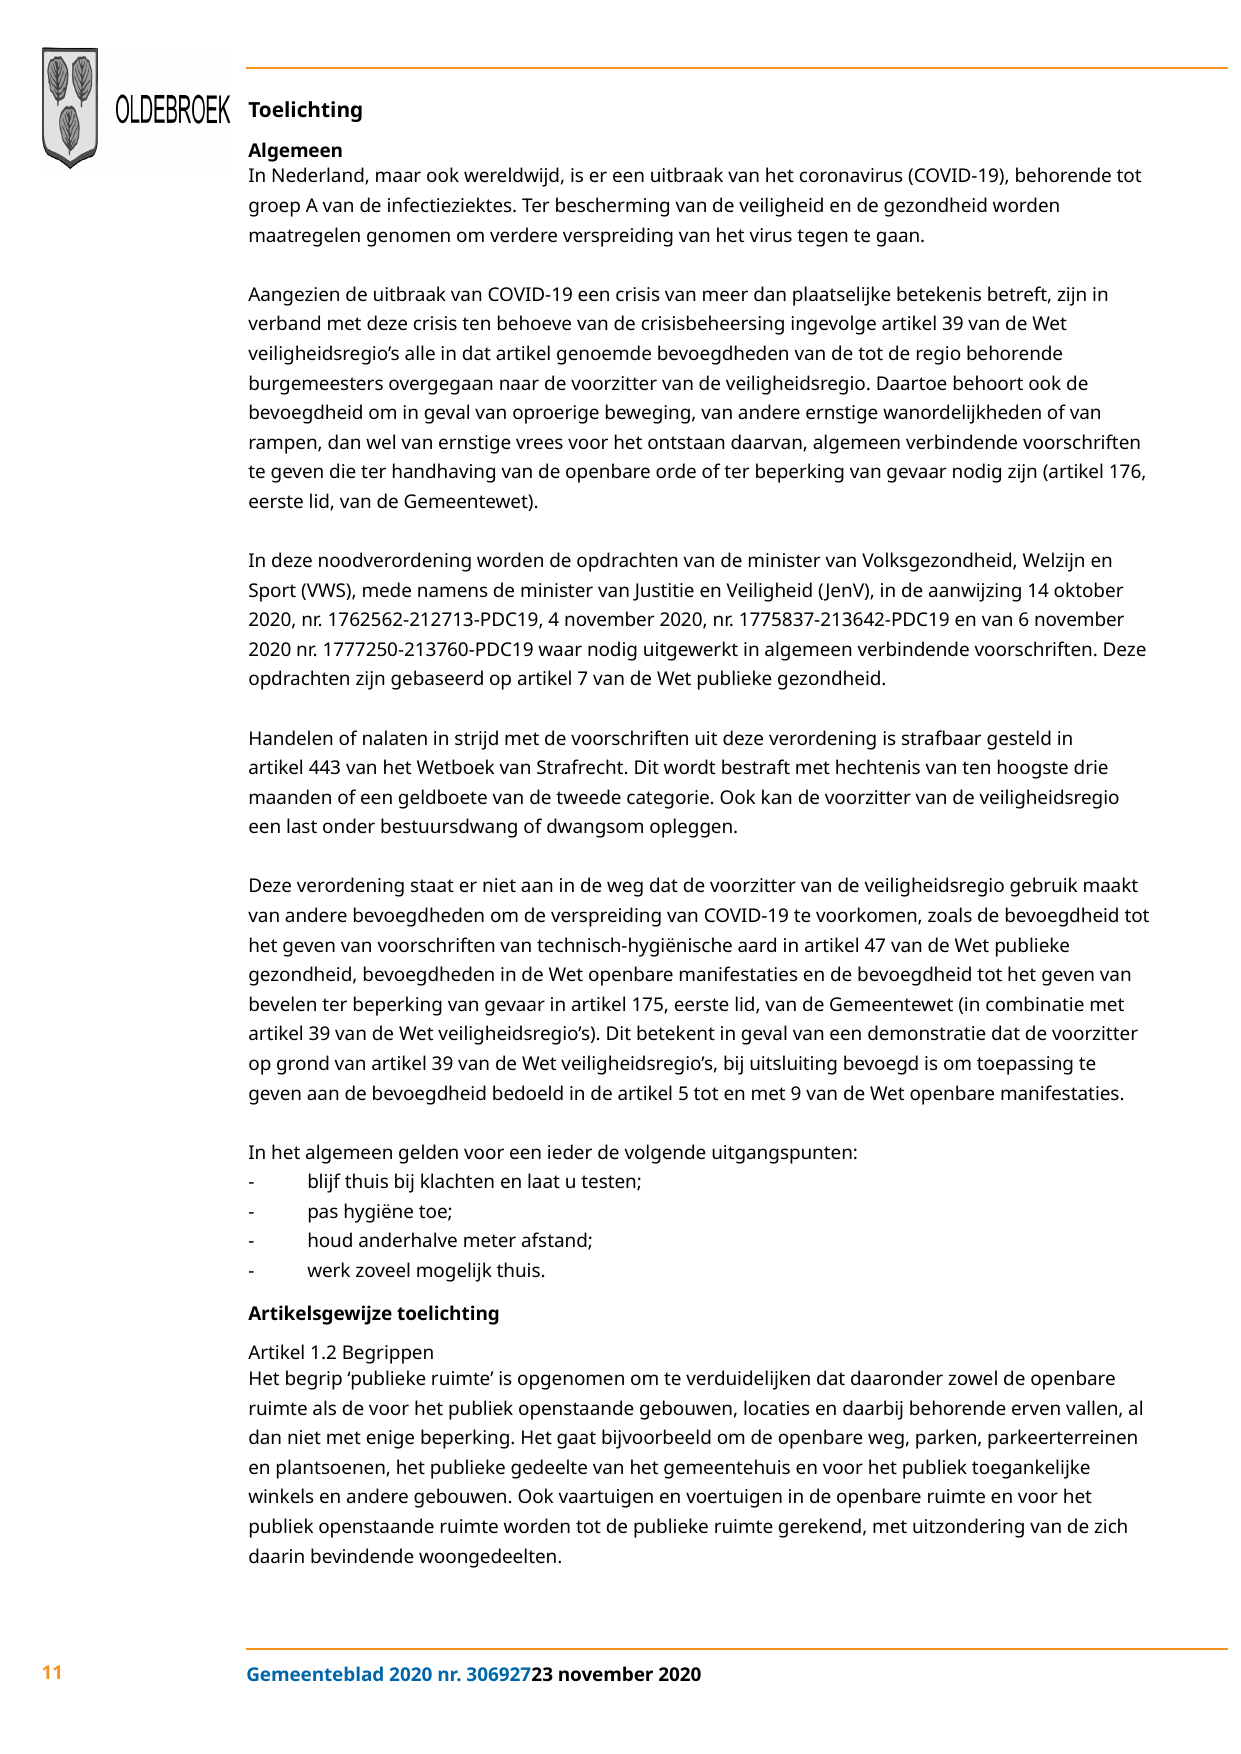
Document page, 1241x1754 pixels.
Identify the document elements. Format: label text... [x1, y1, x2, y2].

text In deze noodverordening worden de opdrachten van de minister van Volksgezondheid, Welzijn en Sport (VWS), mede namens de minister van Justitie en Veiligheid (JenV), in de aanwijzing 14 oktober 2020, nr. 1762562-212713-PDC19, 4 november 2020, nr. 1775837-213642-PDC19 en van 6 november 2020 nr. 1777250-213760-PDC19 waar nodig uitgewerkt in algemeen verbindende voorschriften. Deze opdrachten zijn gebaseerd op artikel 7 van de Wet publieke gezondheid. [248, 547, 1152, 691]
list houd anderhalve meter afstand; [248, 1228, 1152, 1253]
text Artikel 1.2 Begrippen [248, 1339, 1152, 1365]
text Deze verordening staat er niet aan in de weg dat de voorzitter van de veiligheidsregio gebruik maakt van andere bevoegdheden om de verspreiding van COVID-19 te voorkomen, zoals de bevoegdheid tot het geven van voorschriften van technisch-hygiënische aard in artikel 47 van de Wet publieke gezondheid, bevoegdheden in de Wet openbare manifestaties en de bevoegdheid tot het geven van bevelen ter beperking van gevaar in artikel 175, eerste lid, van de Gemeentewet (in combinatie met artikel 39 van de Wet veiligheidsregio’s). Dit betekent in geval van een demonstratie dat de voorzitter op grond van artikel 39 van de Wet veiligheidsregio’s, bij uitsluiting bevoegd is om toepassing te geven aan de bevoegdheid bedoeld in de artikel 5 tot en met 9 van de Wet openbare manifestaties. [248, 873, 1152, 1105]
list pas hygiëne toe; [248, 1198, 1152, 1224]
list blijf thuis bij klachten en laat u testen; [248, 1168, 1152, 1194]
text Handelen of nalaten in strijd met de voorschriften uit deze verordening is strafbaar gesteld in artikel 443 van het Wetboek van Strafrecht. Dit wordt bestraft met hechtenis van ten hoogste drie maanden of een geldboete van de tweede categorie. Ook kan de voorzitter van de veiligheidsregio een last onder bestuursdwang of dwangsom opleggen. [248, 725, 1152, 839]
text Aangezien de uitbraak van COVID-19 een crisis van meer dan plaatselijke betekenis betreft, zijn in verband met deze crisis ten behoeve van de crisisbeheersing ingevolge artikel 39 van de Wet veiligheidsregio’s alle in dat artikel genoemde bevoegdheden van de tot de regio behorende burgemeesters overgegaan naar de voorzitter van de veiligheidsregio. Daartoe behoort ook de bevoegdheid om in geval van oproerige beweging, van andere ernstige wanordelijkheden of van rampen, dan wel van ernstige vrees voor het ontstaan daarvan, algemeen verbindende voorschriften te geven die ter handhaving van de openbare orde of ter beperking van gevaar nodig zijn (artikel 176, eerste lid, van de Gemeentewet). [248, 281, 1152, 514]
text In Nederland, maar ook wereldwijd, is er een uitbraak van het coronavirus (COVID-19), behorende tot groep A van de infectieziektes. Ter bescherming van de veiligheid en de gezondheid worden maatregelen genomen om verdere verspreiding van het virus tegen te gaan. [248, 163, 1152, 247]
list werk zoveel mogelijk thuis. [248, 1257, 1152, 1283]
text Artikelsgewijze toelichting [248, 1300, 1152, 1326]
text Het begrip ‘publieke ruimte’ is opgenomen om te verduidelijken dat daaronder zowel de openbare ruimte als de voor het publiek openstaande gebouwen, locaties en daarbij behorende erven vallen, al dan niet met enige beperking. Het gaat bijvoorbeeld om de openbare weg, parken, parkeerterreinen en plantsoenen, het publieke gedeelte van het gemeentehuis en voor het publiek toegankelijke winkels en andere gebouwen. Ook vaartuigen en voertuigen in de openbare ruimte en voor het publiek openstaande ruimte worden tot de publieke ruimte gerekend, met uitzondering van de zich daarin bevindende woongedeelten. [248, 1365, 1152, 1568]
text Toelichting [248, 95, 1152, 123]
text In het algemeen gelden voor een ieder de volgende uitgangspunten: [248, 1139, 1152, 1164]
text Algemeen [248, 137, 1152, 163]
picture [41, 47, 231, 172]
